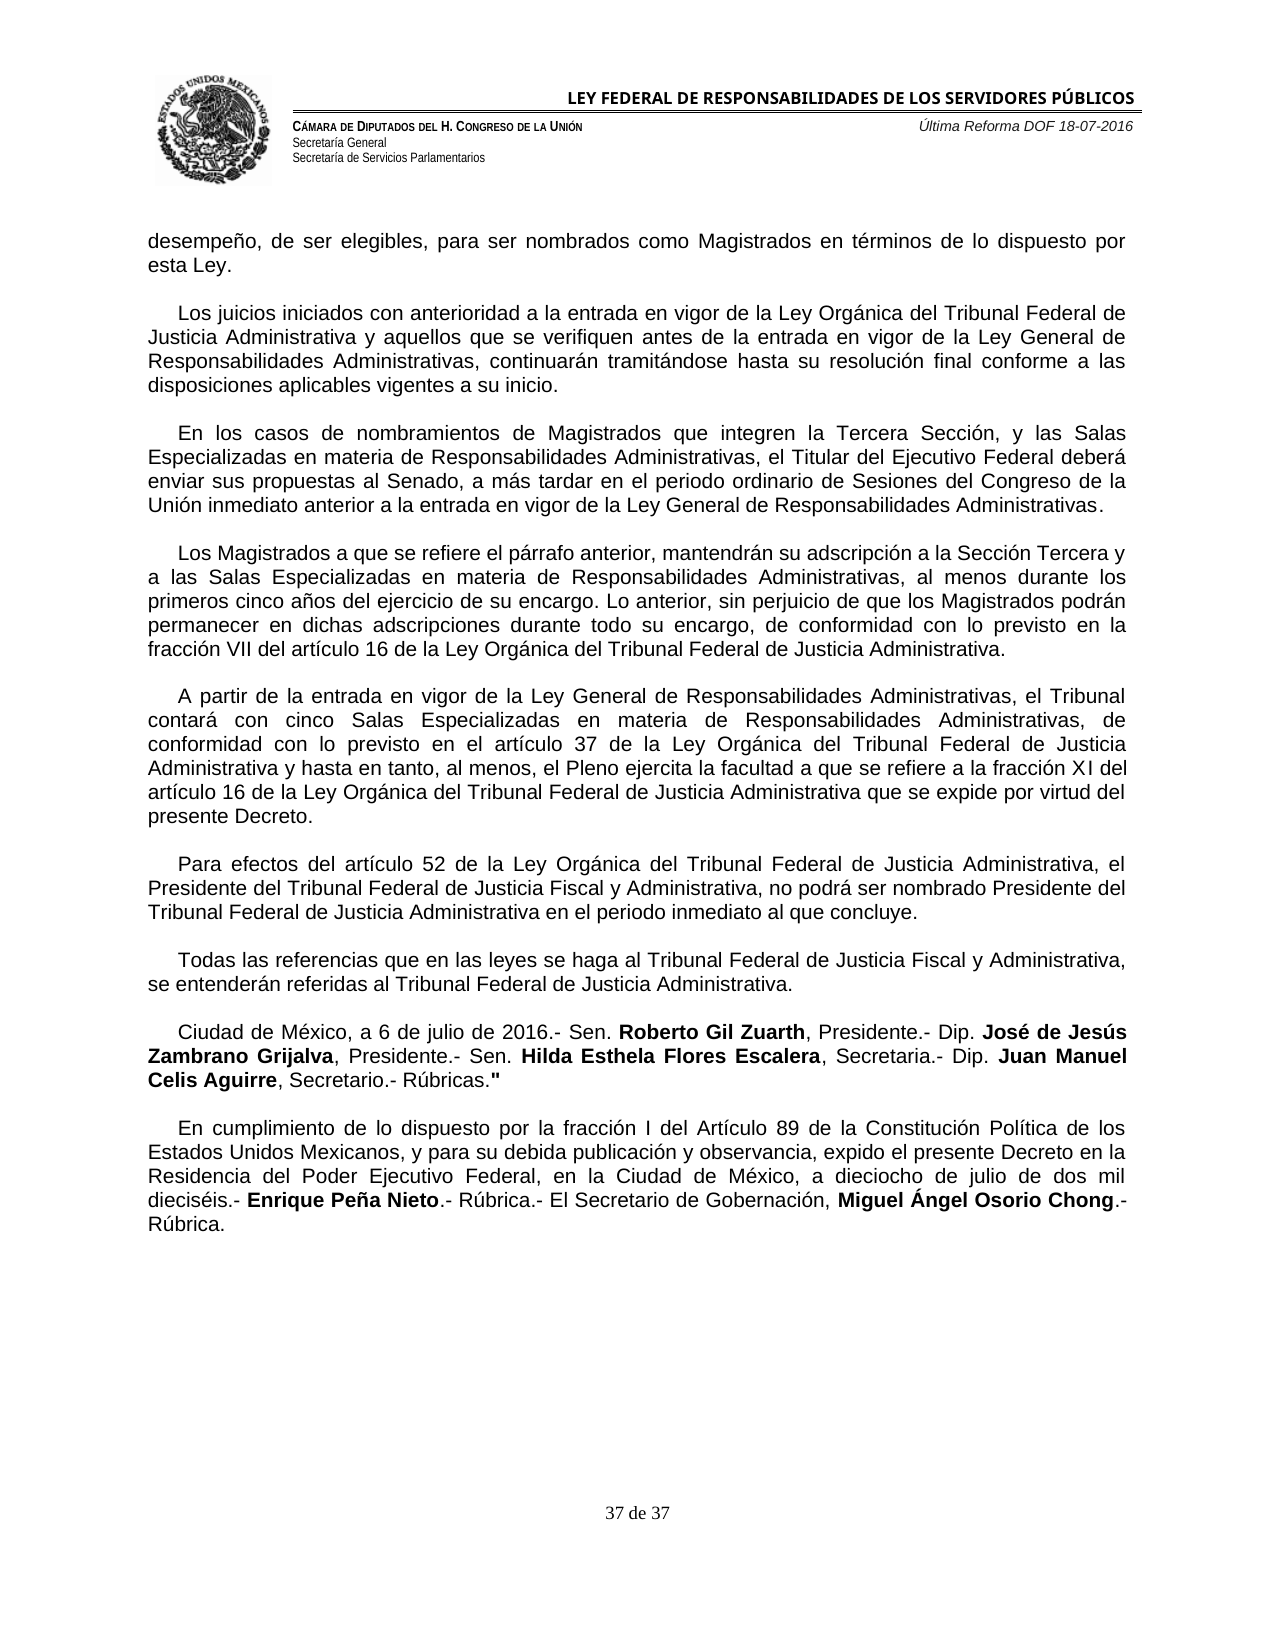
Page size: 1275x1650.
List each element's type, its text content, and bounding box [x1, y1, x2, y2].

text Todas las referencias que en las leyes se haga al Tribunal Federal de Justicia Fiscal y Administrativa, se entenderán referidas al Tribunal Federal de Justicia Administrativa. [148, 948, 1127, 996]
text A partir de la entrada en vigor de la Ley General de Responsabilidades Administrativas, el Tribunal contará con cinco Salas Especializadas en materia de Responsabilidades Administrativas, de conformidad con lo previsto en el artículo 37 de la Ley Orgánica del Tribunal Federal de Justicia Administrativa y hasta en tanto, al menos, el Pleno ejercita la facultad a que se refiere a la fracción XI del artículo 16 de la Ley Orgánica del Tribunal Federal de Justicia Administrativa que se expide por virtud del presente Decreto. [148, 684, 1127, 828]
text desempeño, de ser elegibles, para ser nombrados como Magistrados en términos de lo dispuesto por esta Ley. [148, 229, 1127, 277]
text Para efectos del artículo 52 de la Ley Orgánica del Tribunal Federal de Justicia Administrativa, el Presidente del Tribunal Federal de Justicia Fiscal y Administrativa, no podrá ser nombrado Presidente del Tribunal Federal de Justicia Administrativa en el periodo inmediato al que concluye. [148, 852, 1127, 924]
text Ciudad de México, a 6 de julio de 2016.- Sen. Roberto Gil Zuarth, Presidente.- Dip. José de Jesús Zambrano Grijalva, Presidente.- Sen. Hilda Esthela Flores Escalera, Secretaria.- Dip. Juan Manuel Celis Aguirre, Secretario.- Rúbricas." [148, 1020, 1127, 1092]
text Los juicios iniciados con anterioridad a la entrada en vigor de la Ley Orgánica del Tribunal Federal de Justicia Administrativa y aquellos que se verifiquen antes de la entrada en vigor de la Ley General de Responsabilidades Administrativas, continuarán tramitándose hasta su resolución final conforme a las disposiciones aplicables vigentes a su inicio. [148, 301, 1127, 397]
text En los casos de nombramientos de Magistrados que integren la Tercera Sección, y las Salas Especializadas en materia de Responsabilidades Administrativas, el Titular del Ejecutivo Federal deberá enviar sus propuestas al Senado, a más tardar en el periodo ordinario de Sesiones del Congreso de la Unión inmediato anterior a la entrada en vigor de la Ley General de Responsabilidades Administrativas. [148, 421, 1127, 517]
text Los Magistrados a que se refiere el párrafo anterior, mantendrán su adscripción a la Sección Tercera y a las Salas Especializadas en materia de Responsabilidades Administrativas, al menos durante los primeros cinco años del ejercicio de su encargo. Lo anterior, sin perjuicio de que los Magistrados podrán permanecer en dichas adscripciones durante todo su encargo, de conformidad con lo previsto en la fracción VII del artículo 16 de la Ley Orgánica del Tribunal Federal de Justicia Administrativa. [148, 541, 1127, 660]
text En cumplimiento de lo dispuesto por la fracción I del Artículo 89 de la Constitución Política de los Estados Unidos Mexicanos, y para su debida publicación y observancia, expido el presente Decreto en la Residencia del Poder Ejecutivo Federal, en la Ciudad de México, a dieciocho de julio de dos mil dieciséis.- Enrique Peña Nieto.- Rúbrica.- El Secretario de Gobernación, Miguel Ángel Osorio Chong.- Rúbrica. [148, 1116, 1127, 1235]
